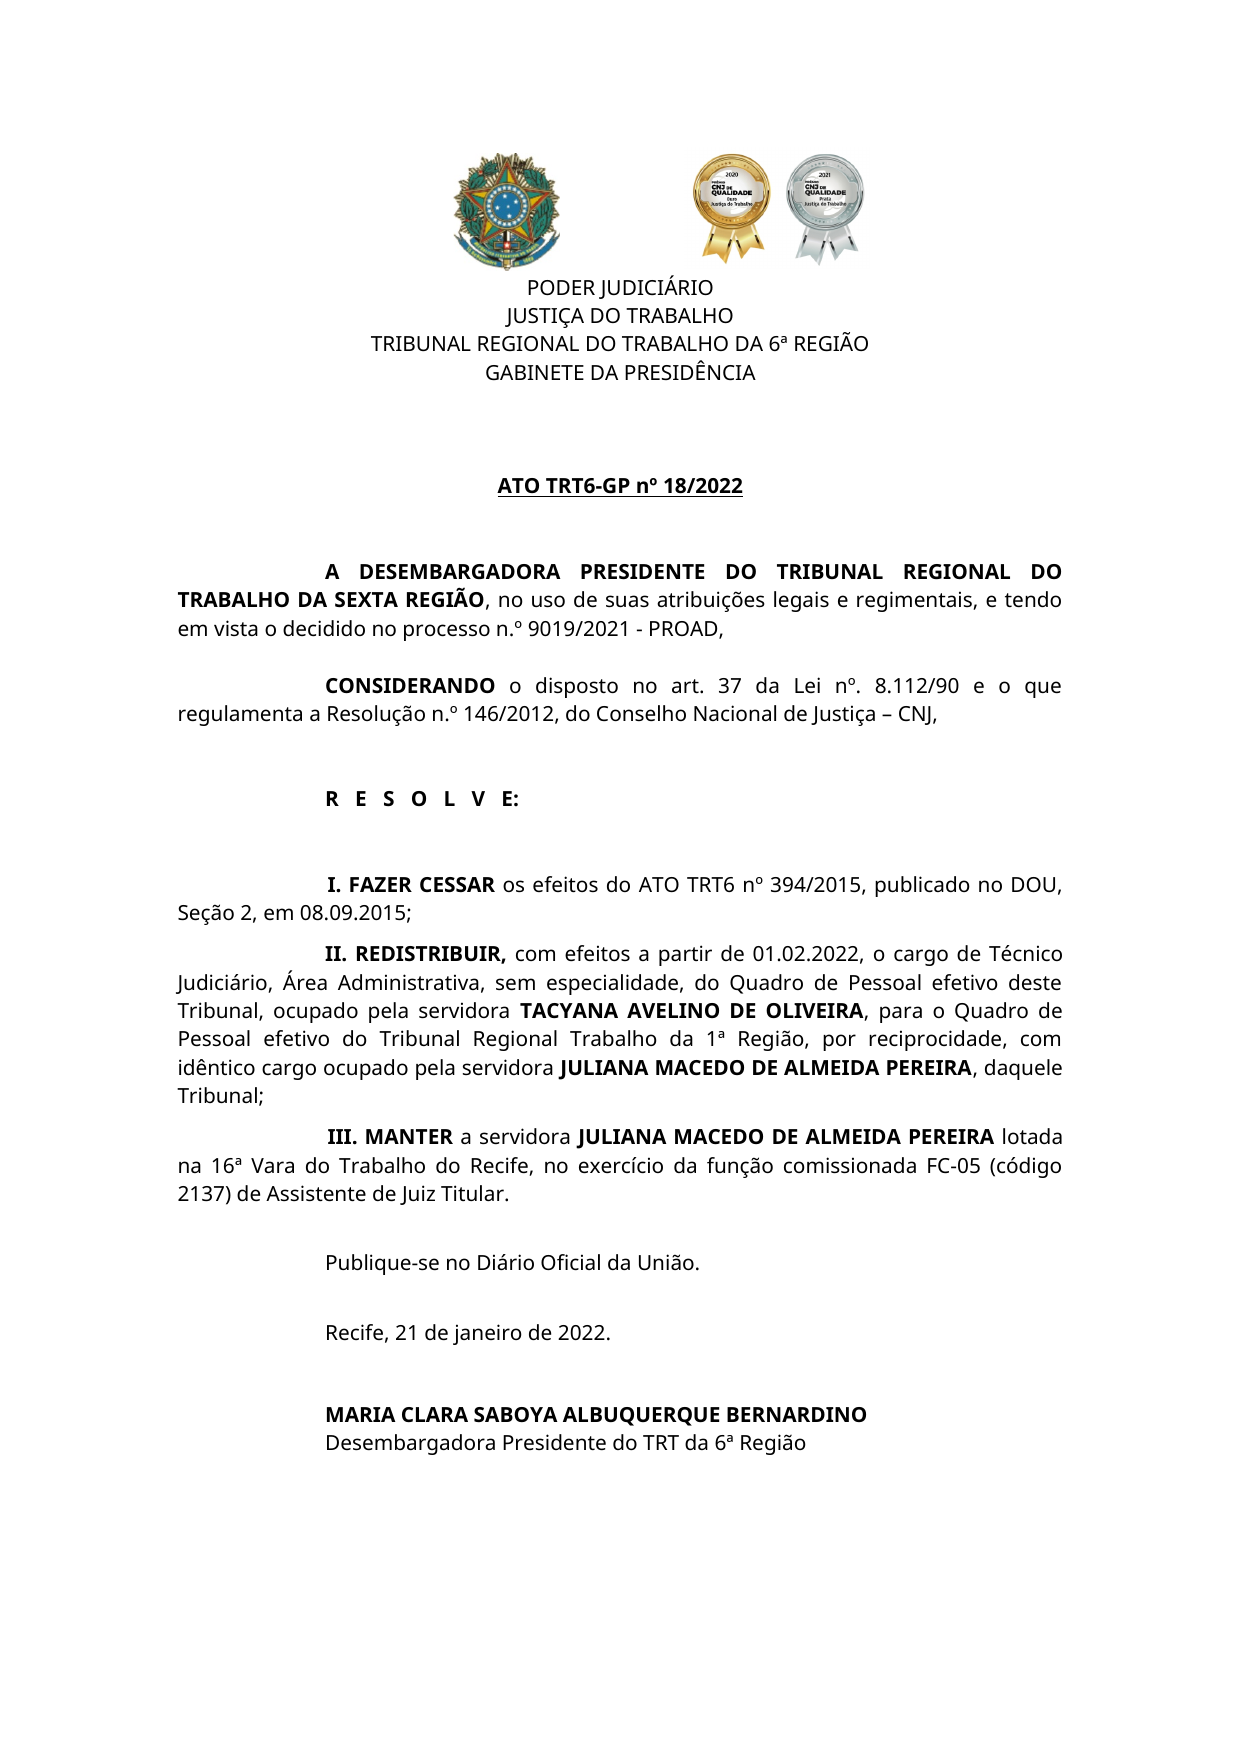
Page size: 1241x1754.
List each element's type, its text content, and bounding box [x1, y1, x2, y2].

subtitle Publique-se no Diário Oficial da União. [177, 1248, 1063, 1277]
text PODER JUDICIÁRIO [177, 273, 1063, 301]
subtitle ATO TRT6-GP nº 18/2022 [177, 472, 1063, 500]
text GABINETE DA PRESIDÊNCIA [177, 358, 1063, 386]
text I. FAZER CESSAR os efeitos do ATO TRT6 nº 394/2015, publicado no DOU, Seção 2, em 08.09.2015; [177, 870, 1063, 927]
picture [453, 153, 560, 271]
text R E S O L V E: [177, 784, 1063, 813]
text Desembargadora Presidente do TRT da 6ª Região [250, 1428, 1063, 1457]
text Recife, 21 de janeiro de 2022. [177, 1318, 1063, 1346]
text MARIA CLARA SABOYA ALBUQUERQUE BERNARDINO [250, 1400, 1064, 1428]
text II. REDISTRIBUIR, com efeitos a partir de 01.02.2022, o cargo de Técnico Judiciário, Área Administrativa, sem especialidade, do Quadro de Pessoal efetivo deste Tribunal, ocupado pela servidora TACYANA AVELINO DE OLIVEIRA, para o Quadro de Pessoal efetivo do Tribunal Regional Trabalho da 1ª Região, por reciprocidade, com idêntico cargo ocupado pela servidora JULIANA MACEDO DE ALMEIDA PEREIRA, daquele Tribunal; [177, 939, 1063, 1110]
text JUSTIÇA DO TRABALHO [177, 301, 1063, 329]
subtitle TRIBUNAL REGIONAL DO TRABALHO DA 6ª REGIÃO [177, 329, 1063, 358]
text CONSIDERANDO o disposto no art. 37 da Lei nº. 8.112/90 e o que regulamenta a Resolução n.º 146/2012, do Conselho Nacional de Justiça – CNJ, [177, 671, 1063, 728]
text III. MANTER a servidora JULIANA MACEDO DE ALMEIDA PEREIRA lotada na 16ª Vara do Trabalho do Recife, no exercício da função comissionada FC-05 (código 2137) de Assistente de Juiz Titular. [177, 1122, 1063, 1208]
text A DESEMBARGADORA PRESIDENTE DO TRIBUNAL REGIONAL DO TRABALHO DA SEXTA REGIÃO, no uso de suas atribuições legais e regimentais, e tendo em vista o decidido no processo n.º 9019/2021 - PROAD, [177, 557, 1063, 642]
